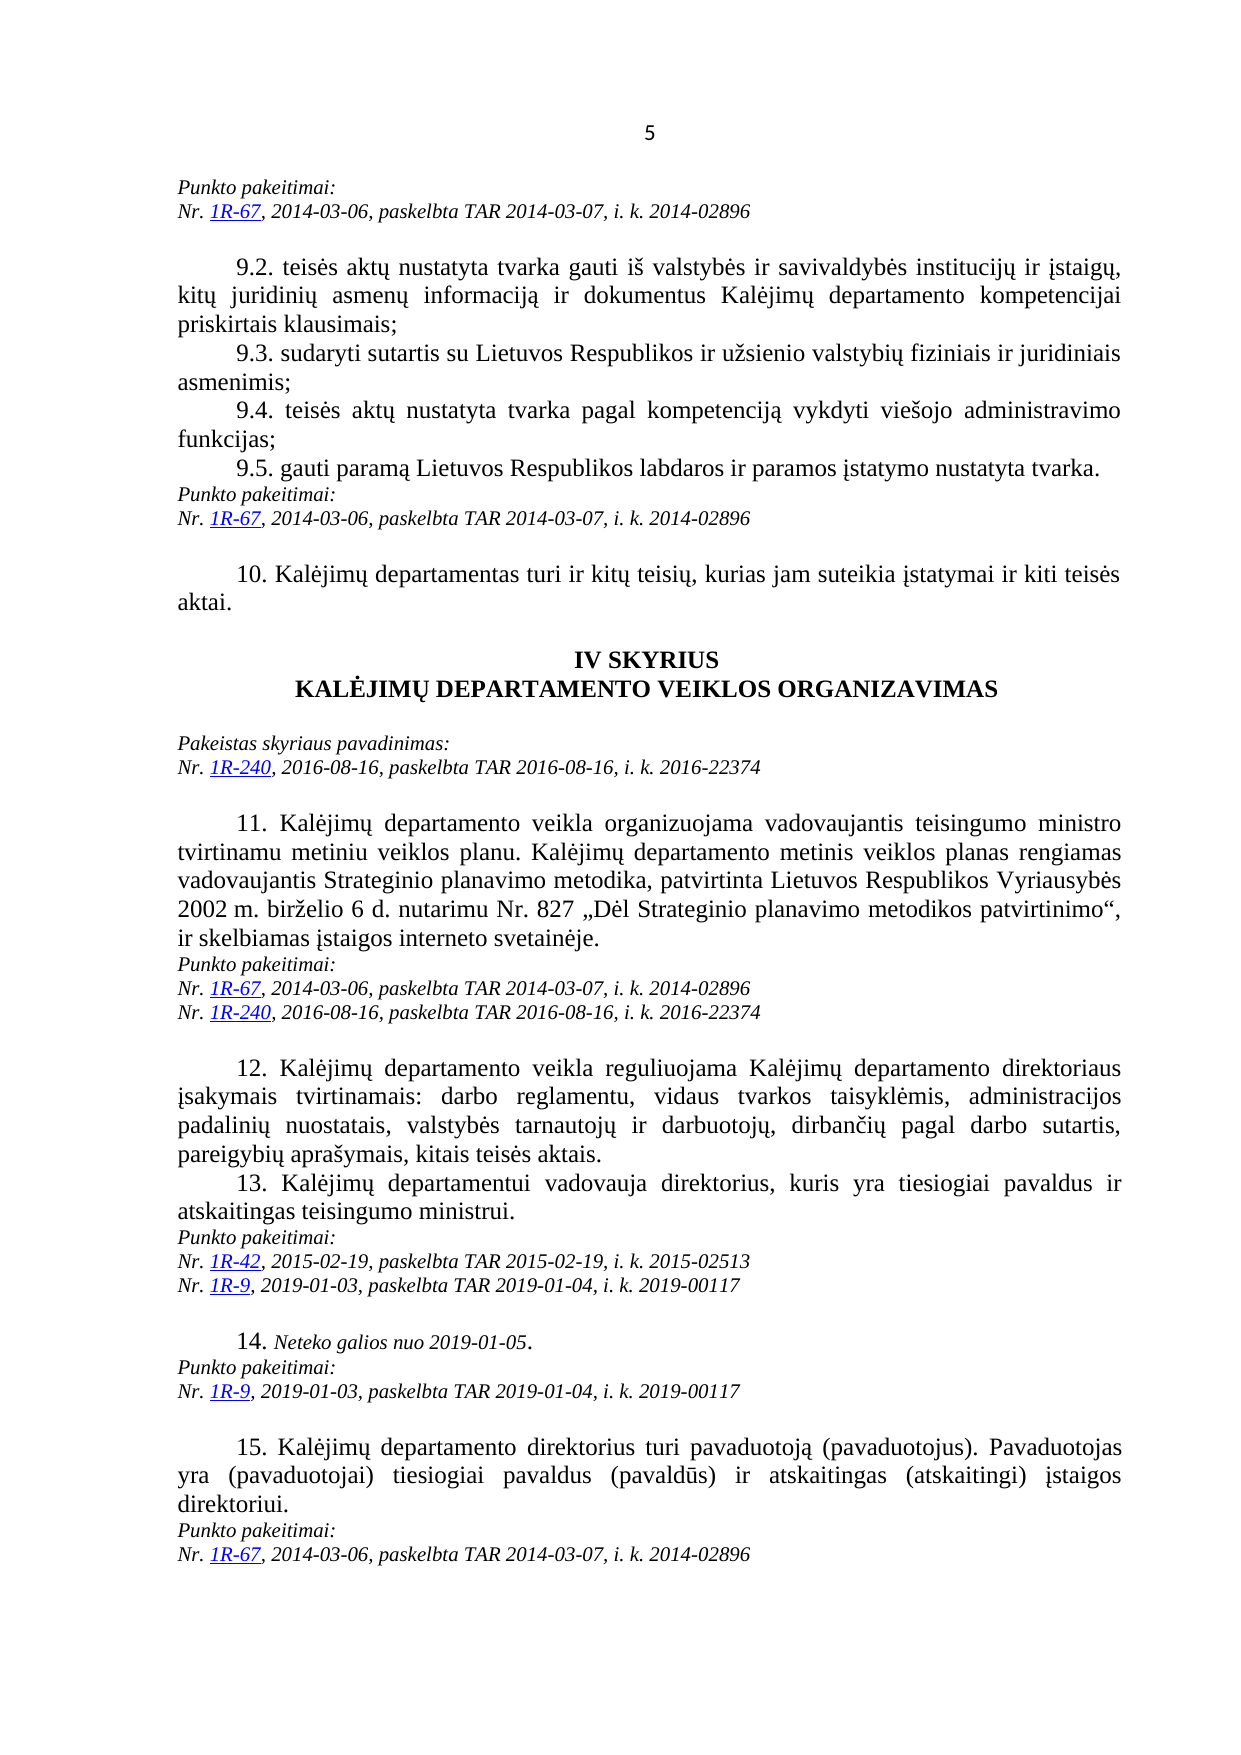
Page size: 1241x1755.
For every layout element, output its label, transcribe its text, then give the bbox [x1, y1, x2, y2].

text Punkto pakeitimai: [177, 1225, 1122, 1249]
text IV SKYRIUS KALĖJIMŲ DEPARTAMENTO VEIKLOS ORGANIZAVIMAS [177, 645, 1122, 702]
text Nr. 1R-240, 2016-08-16, paskelbta TAR 2016-08-16, i. k. 2016-22374 [177, 1000, 1122, 1024]
text Nr. 1R-9, 2019-01-03, paskelbta TAR 2019-01-04, i. k. 2019-00117 [177, 1273, 1122, 1297]
text 10. Kalėjimų departamentas turi ir kitų teisių, kurias jam suteikia įstatymai ir kiti teisės aktai. [177, 559, 1122, 616]
text Nr. 1R-9, 2019-01-03, paskelbta TAR 2019-01-04, i. k. 2019-00117 [177, 1379, 1122, 1403]
text Nr. 1R-42, 2015-02-19, paskelbta TAR 2015-02-19, i. k. 2015-02513 [177, 1249, 1122, 1273]
text Nr. 1R-240, 2016-08-16, paskelbta TAR 2016-08-16, i. k. 2016-22374 [177, 755, 1122, 779]
text 9.5. gauti paramą Lietuvos Respublikos labdaros ir paramos įstatymo nustatyta tvarka. [177, 453, 1122, 482]
text 9.3. sudaryti sutartis su Lietuvos Respublikos ir užsienio valstybių fiziniais ir juridiniais asmenimis; [177, 338, 1122, 396]
text 13. Kalėjimų departamentui vadovauja direktorius, kuris yra tiesiogiai pavaldus ir atskaitingas teisingumo ministrui. [177, 1168, 1122, 1225]
text 15. Kalėjimų departamento direktorius turi pavaduotoją (pavaduotojus). Pavaduotojas yra (pavaduotojai) tiesiogiai pavaldus (pavaldūs) ir atskaitingas (atskaitingi) įstaigos direktoriui. [177, 1432, 1122, 1518]
text Punkto pakeitimai: [177, 1355, 1122, 1379]
text 12. Kalėjimų departamento veikla reguliuojama Kalėjimų departamento direktoriaus įsakymais tvirtinamais: darbo reglamentu, vidaus tvarkos taisyklėmis, administracijos padalinių nuostatais, valstybės tarnautojų ir darbuotojų, dirbančių pagal darbo sutartis, pareigybių aprašymais, kitais teisės aktais. [177, 1053, 1122, 1168]
text Nr. 1R-67, 2014-03-06, paskelbta TAR 2014-03-07, i. k. 2014-02896 [177, 976, 1122, 1000]
text 11. Kalėjimų departamento veikla organizuojama vadovaujantis teisingumo ministro tvirtinamu metiniu veiklos planu. Kalėjimų departamento metinis veiklos planas rengiamas vadovaujantis Strateginio planavimo metodika, patvirtinta Lietuvos Respublikos Vyriausybės 2002 m. birželio 6 d. nutarimu Nr. 827 „Dėl Strateginio planavimo metodikos patvirtinimo“, ir skelbiamas įstaigos interneto svetainėje. [177, 808, 1122, 952]
text Pakeistas skyriaus pavadinimas: [177, 731, 1122, 755]
text Nr. 1R-67, 2014-03-06, paskelbta TAR 2014-03-07, i. k. 2014-02896 [177, 506, 1122, 530]
text Punkto pakeitimai: [177, 1518, 1122, 1542]
text 9.2. teisės aktų nustatyta tvarka gauti iš valstybės ir savivaldybės institucijų ir įstaigų, kitų juridinių asmenų informaciją ir dokumentus Kalėjimų departamento kompetencijai priskirtais klausimais; [177, 252, 1122, 338]
text Nr. 1R-67, 2014-03-06, paskelbta TAR 2014-03-07, i. k. 2014-02896 [177, 199, 1122, 223]
text Punkto pakeitimai: [177, 952, 1122, 976]
text 9.4. teisės aktų nustatyta tvarka pagal kompetenciją vykdyti viešojo administravimo funkcijas; [177, 396, 1122, 453]
text Punkto pakeitimai: [177, 482, 1122, 506]
text 14. Neteko galios nuo 2019-01-05. [177, 1326, 1122, 1355]
text Punkto pakeitimai: [177, 175, 1122, 199]
text Nr. 1R-67, 2014-03-06, paskelbta TAR 2014-03-07, i. k. 2014-02896 [177, 1542, 1122, 1566]
